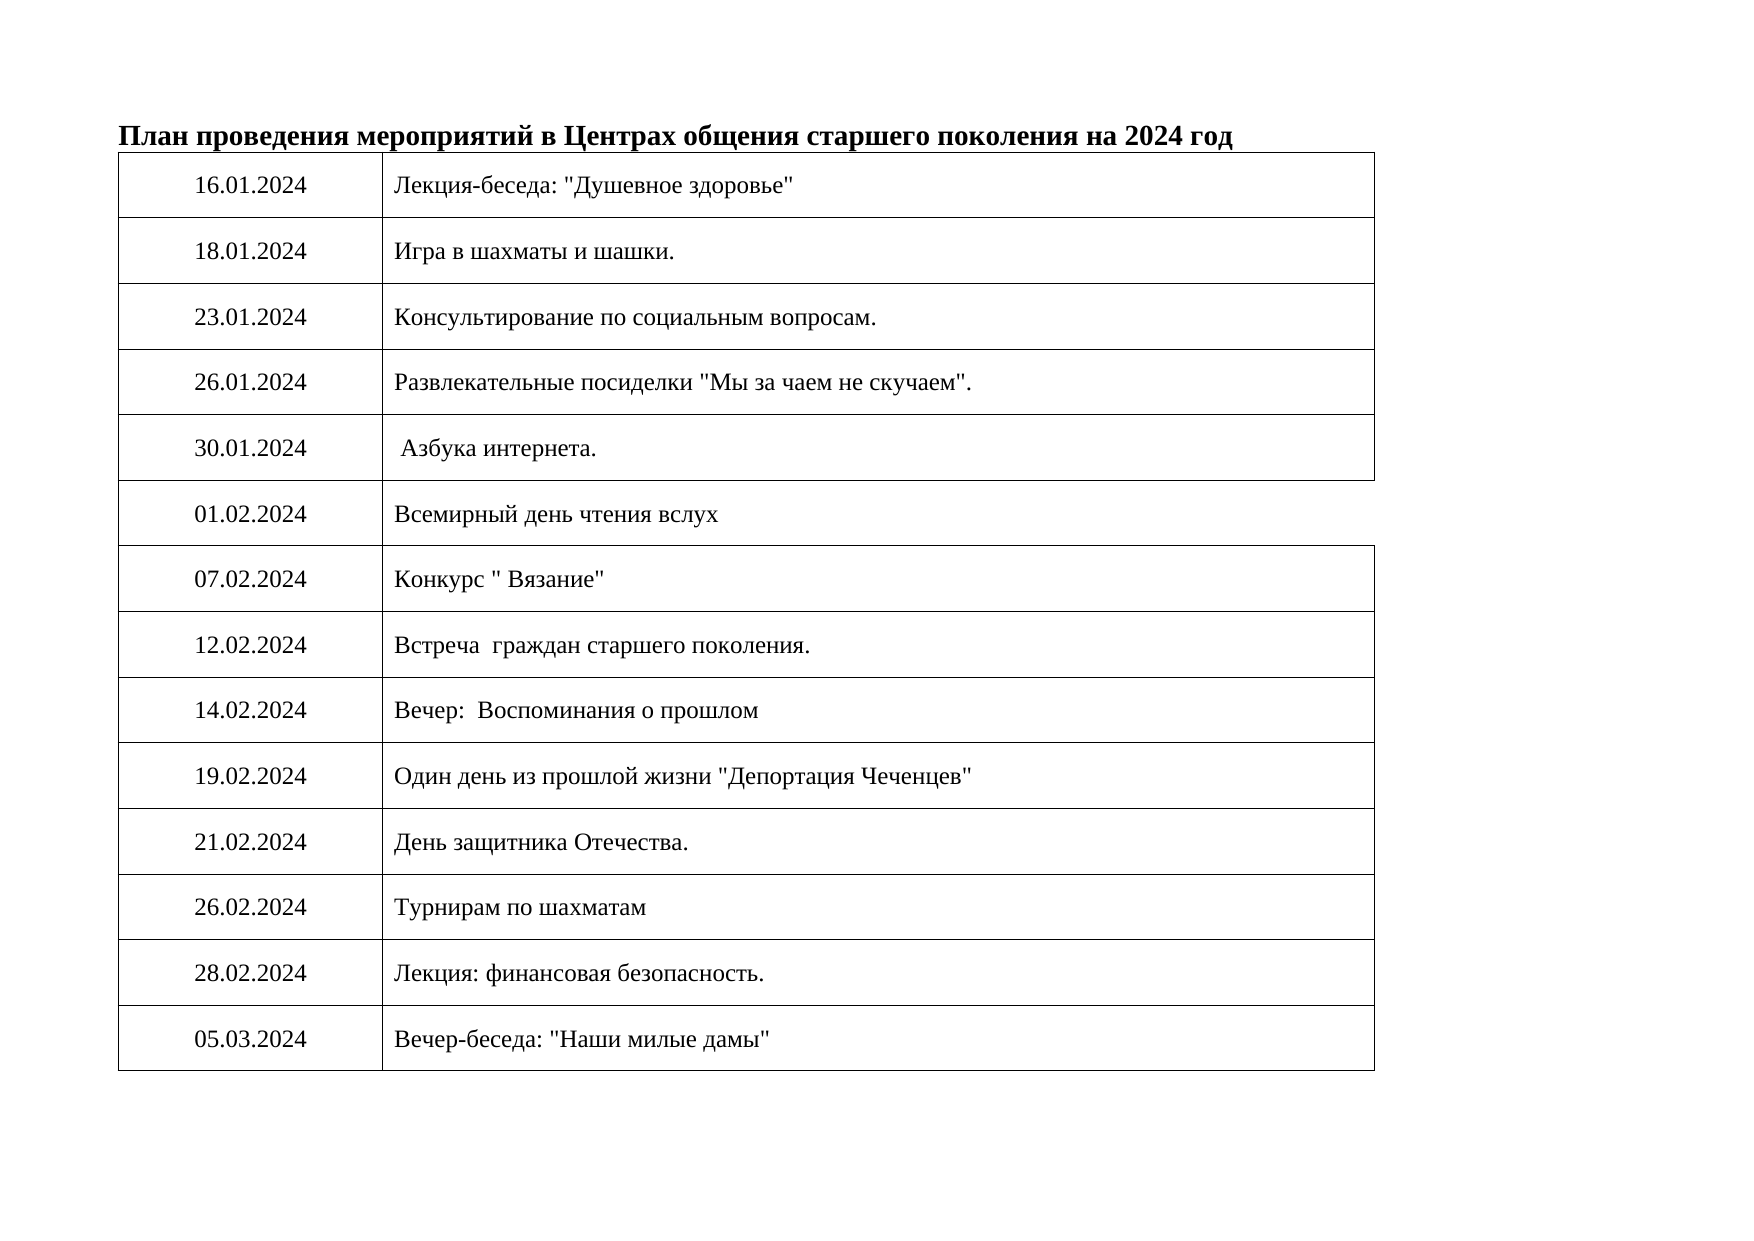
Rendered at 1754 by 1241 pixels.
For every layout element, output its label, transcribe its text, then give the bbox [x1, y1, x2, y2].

table_cell 19.02.2024 [119, 743, 382, 808]
table_cell Турнирам по шахматам [383, 875, 1374, 939]
table_cell 30.01.2024 [119, 415, 382, 480]
table_cell 01.02.2024 [119, 481, 382, 545]
table_cell Встреча граждан старшего поколения. [383, 612, 1374, 677]
table_header 16.01.2024 [119, 153, 382, 217]
table_cell 18.01.2024 [119, 218, 382, 283]
table_cell Вceмиpный дeнь чтeния вcлуx [383, 481, 1374, 545]
table_cell 12.02.2024 [119, 612, 382, 677]
table_cell Вечер-беседа: "Наши милые дамы" [383, 1006, 1374, 1070]
table_cell День защитника Отечества. [383, 809, 1374, 873]
table_header Лекция-беседа: "Душевное здоровье" [383, 153, 1374, 217]
table_cell 14.02.2024 [119, 678, 382, 742]
table_cell Игра в шахматы и шашки. [383, 218, 1374, 283]
table_cell 21.02.2024 [119, 809, 382, 873]
table_cell 26.02.2024 [119, 875, 382, 939]
table_cell Один день из прошлой жизни "Депортация Чеченцев" [383, 743, 1374, 808]
table_cell 07.02.2024 [119, 546, 382, 611]
table_cell 23.01.2024 [119, 284, 382, 348]
table_cell Вечер: Воспоминания о прошлом [383, 678, 1374, 742]
table_cell Консультирование по социальным вопросам. [383, 284, 1374, 348]
table_cell 28.02.2024 [119, 940, 382, 1005]
table_cell Конкурс " Вязание" [383, 546, 1374, 611]
table_cell 05.03.2024 [119, 1006, 382, 1070]
table_cell Лекция: финансовая безопасность. [383, 940, 1374, 1005]
table_cell 26.01.2024 [119, 350, 382, 414]
table_cell Азбука интернета. [383, 415, 1374, 480]
text План проведения мероприятий в Центрах общения старшего поколения на 2024 год [118, 118, 1636, 152]
table_cell Развлекательные посиделки "Мы за чаем не скучаем". [383, 350, 1374, 414]
